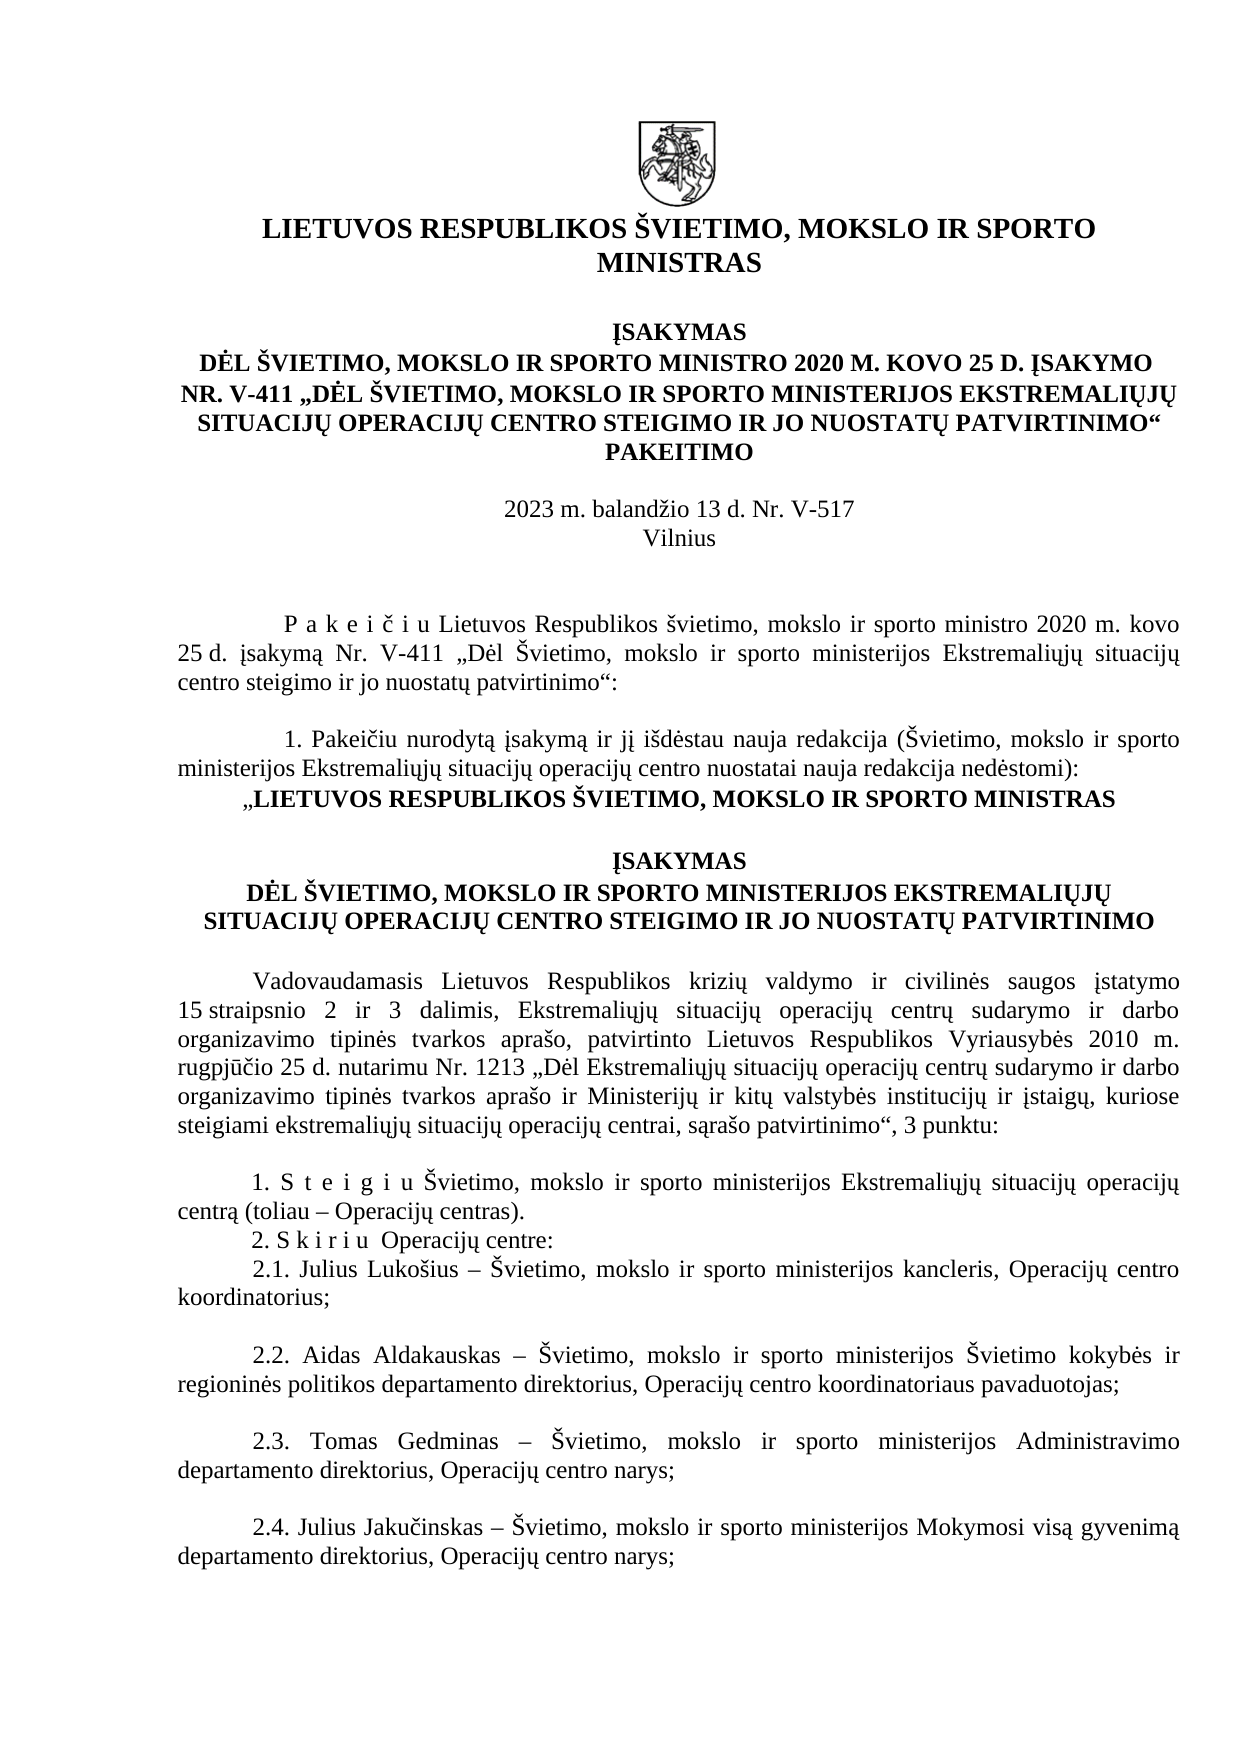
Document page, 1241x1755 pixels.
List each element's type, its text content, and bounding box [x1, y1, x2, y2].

text LIETUVOS RESPUBLIKOS ŠVIETIMO, MOKSLO IR SPORTO MINISTRAS [177, 212, 1181, 279]
text 2. S k i r i u Operacijų centre: [251, 1225, 1181, 1254]
text Vadovaudamasis Lietuvos Respublikos krizių valdymo ir civilinės saugos įstatymo 15 straipsnio 2 ir 3 dalimis, Ekstremaliųjų situacijų operacijų centrų sudarymo ir darbo organizavimo tipinės tvarkos aprašo, patvirtinto Lietuvos Respublikos Vyriausybės 2010 m. rugpjūčio 25 d. nutarimu Nr. 1213 „Dėl Ekstremaliųjų situacijų operacijų centrų sudarymo ir darbo organizavimo tipinės tvarkos aprašo ir Ministerijų ir kitų valstybės institucijų ir įstaigų, kuriose steigiami ekstremaliųjų situacijų operacijų centrai, sąrašo patvirtinimo“, 3 punktu: [177, 966, 1181, 1139]
text 2023 m. balandžio 13 d. Nr. V-517 [177, 494, 1181, 523]
text ĮSAKYMAS [177, 846, 1181, 875]
text DĖL ŠVIETIMO, MOKSLO IR SPORTO MINISTERIJOS EKSTREMALIŲJŲ SITUACIJŲ OPERACIJŲ CENTRO STEIGIMO IR JO NUOSTATŲ PATVIRTINIMO [177, 878, 1181, 935]
text „LIETUVOS RESPUBLIKOS ŠVIETIMO, MOKSLO IR SPORTO MINISTRAS [177, 784, 1181, 813]
text 1. S t e i g i u Švietimo, mokslo ir sporto ministerijos Ekstremaliųjų situacijų operacijų centrą (toliau – Operacijų centras). [177, 1167, 1181, 1225]
text NR. V-411 „DĖL ŠVIETIMO, MOKSLO IR SPORTO MINISTERIJOS EKSTREMALIŲJŲ SITUACIJŲ OPERACIJŲ CENTRO STEIGIMO IR JO NUOSTATŲ PATVIRTINIMO“ PAKEITIMO [177, 379, 1181, 466]
text Vilnius [177, 523, 1181, 552]
text DĖL ŠVIETIMO, MOKSLO IR SPORTO MINISTRO 2020 M. KOVO 25 D. ĮSAKYMO [177, 348, 1181, 377]
text 2.4. Julius Jakučinskas – Švietimo, mokslo ir sporto ministerijos Mokymosi visą gyvenimą departamento direktorius, Operacijų centro narys; [177, 1512, 1181, 1570]
text 1. Pakeičiu nurodytą įsakymą ir jį išdėstau nauja redakcija (Švietimo, mokslo ir sporto ministerijos Ekstremaliųjų situacijų operacijų centro nuostatai nauja redakcija nedėstomi): [177, 724, 1181, 782]
text P a k e i č i u Lietuvos Respublikos švietimo, mokslo ir sporto ministro 2020 m. kovo 25 d. įsakymą Nr. V-411 „Dėl Švietimo, mokslo ir sporto ministerijos Ekstremaliųjų situacijų centro steigimo ir jo nuostatų patvirtinimo“: [177, 609, 1181, 696]
text 2.3. Tomas Gedminas – Švietimo, mokslo ir sporto ministerijos Administravimo departamento direktorius, Operacijų centro narys; [177, 1426, 1181, 1484]
text ĮSAKYMAS [177, 317, 1181, 346]
text 2.1. Julius Lukošius – Švietimo, mokslo ir sporto ministerijos kancleris, Operacijų centro koordinatorius; [177, 1254, 1181, 1311]
text 2.2. Aidas Aldakauskas – Švietimo, mokslo ir sporto ministerijos Švietimo kokybės ir regioninės politikos departamento direktorius, Operacijų centro koordinatoriaus pavaduotojas; [177, 1340, 1181, 1397]
